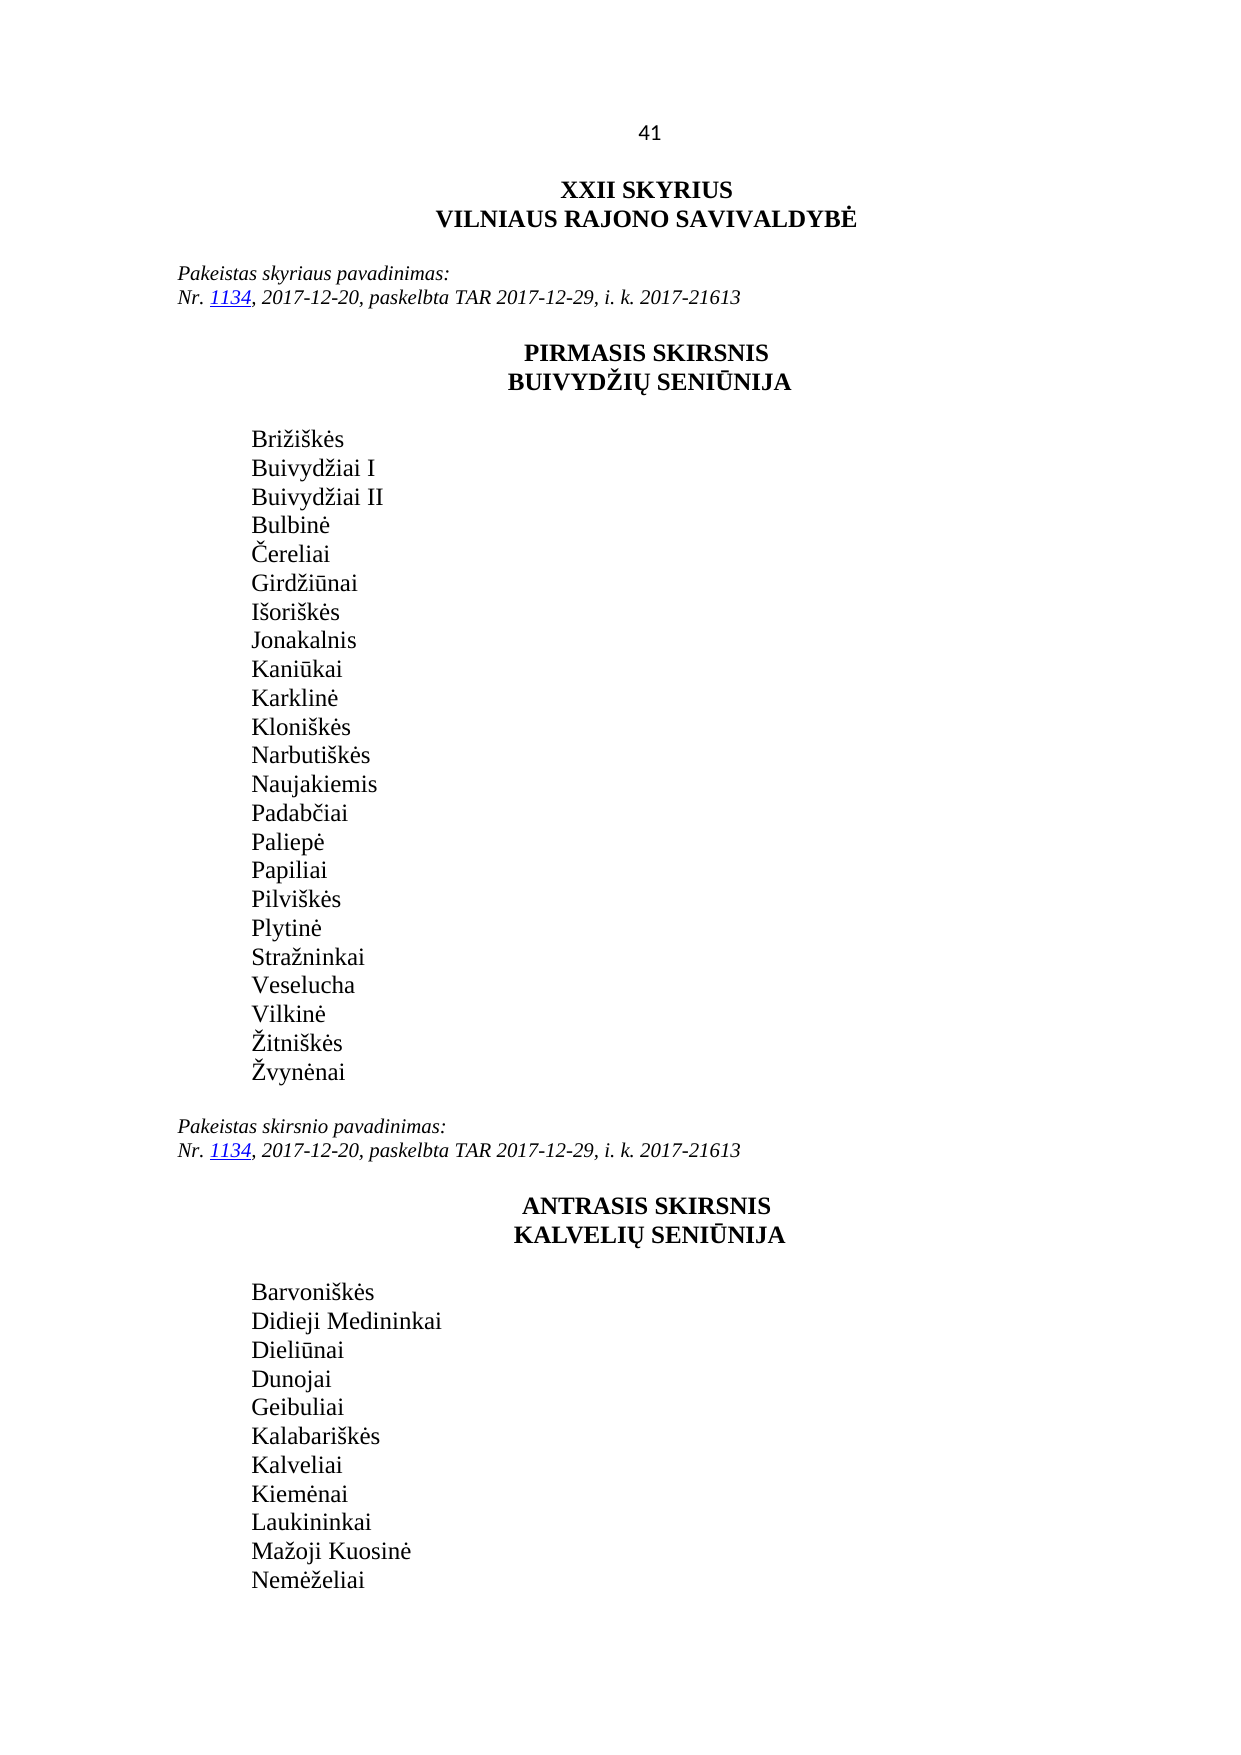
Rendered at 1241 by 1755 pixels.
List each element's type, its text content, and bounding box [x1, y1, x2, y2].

text Laukininkai [177, 1507, 1122, 1536]
text Plytinė [177, 913, 1122, 942]
text Nr. 1134, 2017-12-20, paskelbta TAR 2017-12-29, i. k. 2017-21613 [177, 1138, 1122, 1162]
text Barvoniškės [177, 1277, 1122, 1306]
text Nemėželiai [177, 1565, 1122, 1594]
text Vilkinė [177, 999, 1122, 1028]
text PIRMASIS SKIRSNIS BUIVYDŽIŲ SENIŪNIJA [177, 338, 1122, 396]
text Dunojai [177, 1364, 1122, 1392]
text Brižiškės [177, 424, 1122, 453]
text ANTRASIS SKIRSNIS KALVELIŲ SENIŪNIJA [177, 1191, 1122, 1249]
text Nr. 1134, 2017-12-20, paskelbta TAR 2017-12-29, i. k. 2017-21613 [177, 285, 1122, 309]
text Buivydžiai I [177, 453, 1122, 482]
text Išoriškės [177, 597, 1122, 626]
text Kaniūkai [177, 654, 1122, 683]
text Naujakiemis [177, 769, 1122, 798]
text Papiliai [177, 856, 1122, 884]
text Kloniškės [177, 712, 1122, 741]
text Jonakalnis [177, 626, 1122, 654]
text Karklinė [177, 683, 1122, 712]
text Narbutiškės [177, 741, 1122, 769]
text Žitniškės [177, 1028, 1122, 1057]
text Kalveliai [177, 1450, 1122, 1479]
text Pilviškės [177, 884, 1122, 913]
text Paliepė [177, 827, 1122, 856]
text Pakeistas skirsnio pavadinimas: [177, 1114, 1122, 1138]
text Mažoji Kuosinė [177, 1536, 1122, 1565]
text Veselucha [177, 971, 1122, 999]
text Buivydžiai II [177, 482, 1122, 511]
text Kiemėnai [177, 1479, 1122, 1507]
text Dieliūnai [177, 1335, 1122, 1364]
text Žvynėnai [177, 1057, 1122, 1086]
text Didieji Medininkai [177, 1306, 1122, 1335]
text Stražninkai [177, 942, 1122, 971]
text XXII SKYRIUS VILNIAUS RAJONO SAVIVALDYBĖ [177, 175, 1122, 232]
text Geibuliai [177, 1392, 1122, 1421]
text Bulbinė [177, 511, 1122, 539]
text Kalabariškės [177, 1421, 1122, 1450]
text Padabčiai [177, 798, 1122, 827]
text Girdžiūnai [177, 568, 1122, 597]
text Čereliai [177, 539, 1122, 568]
text Pakeistas skyriaus pavadinimas: [177, 261, 1122, 285]
